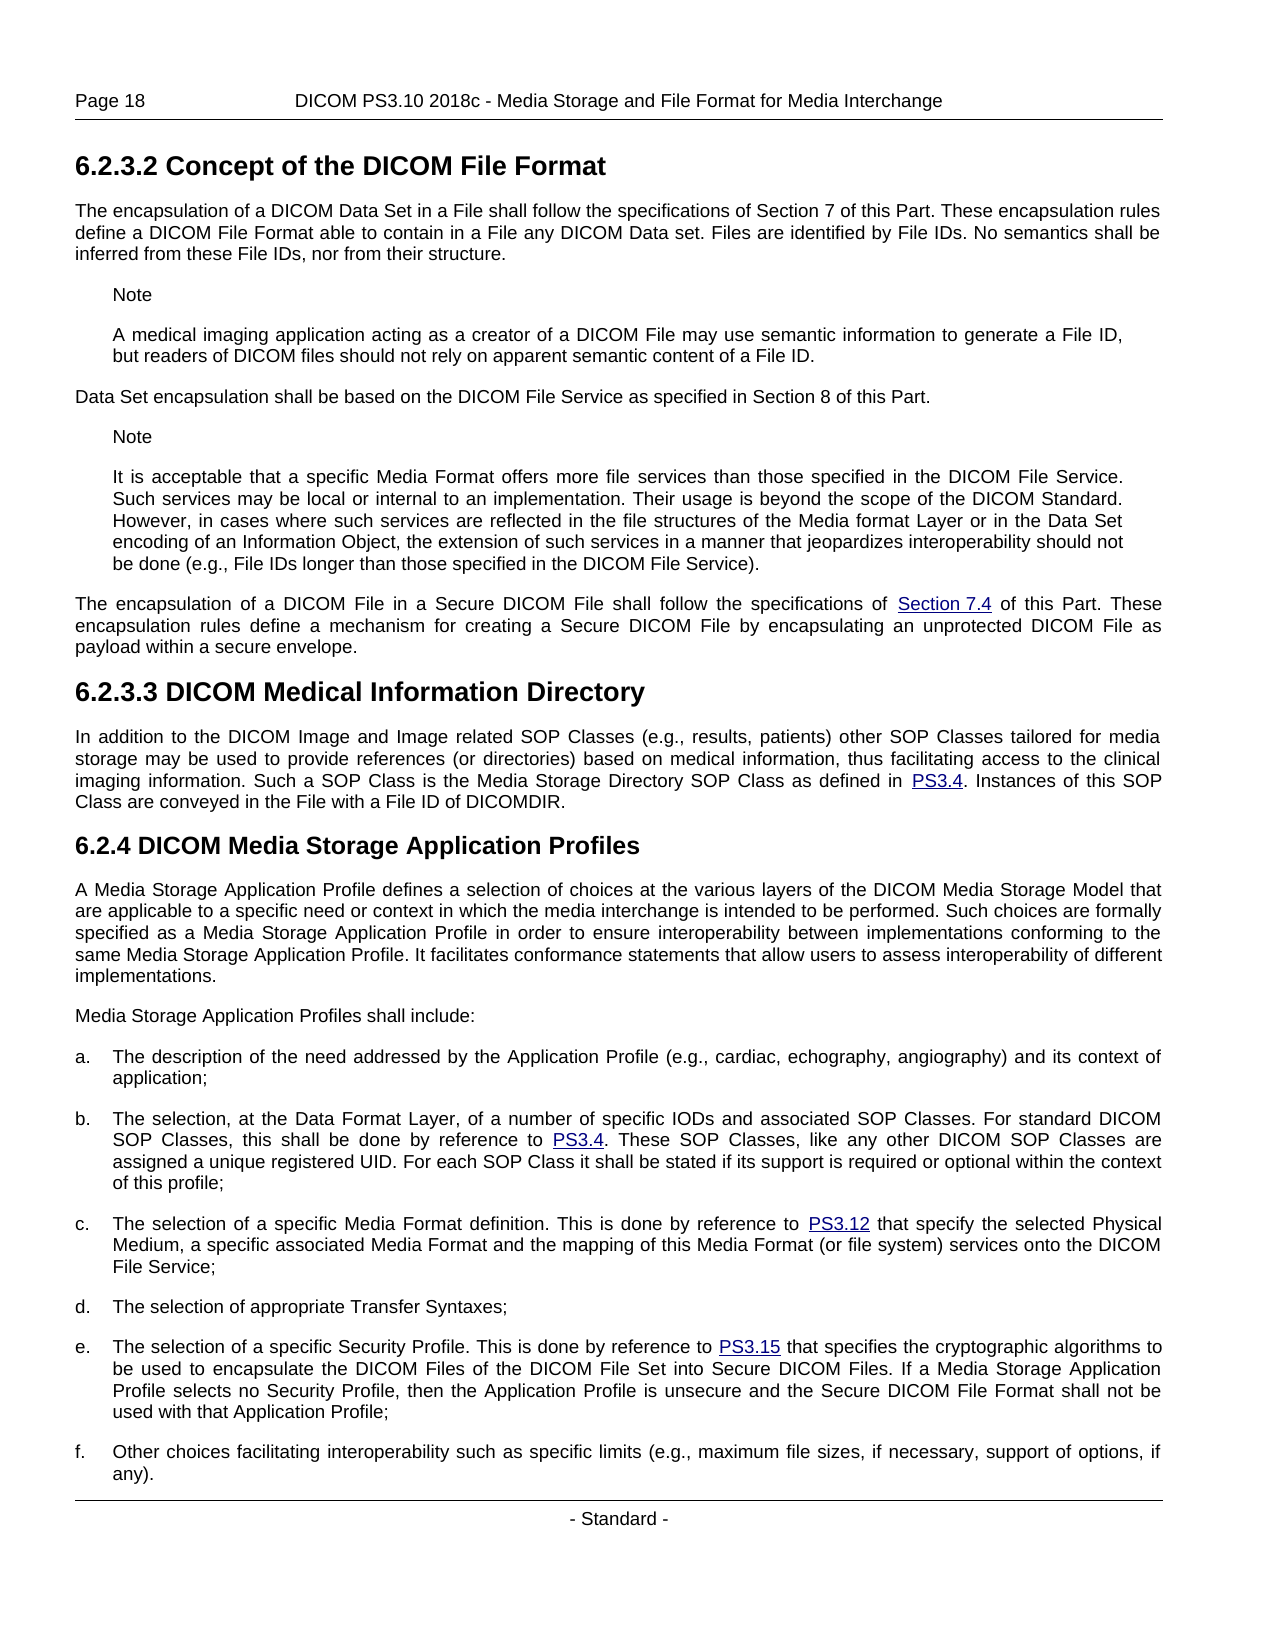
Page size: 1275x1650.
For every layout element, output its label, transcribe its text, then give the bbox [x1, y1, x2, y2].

list The selection of a specific Media Format definition. This is done by reference to PS3.12 that specify the selected Physical Medium, a specific associated Media Format and the mapping of this Media Format (or file system) services onto the DICOM File Service; [75, 1212, 1162, 1277]
text Data Set encapsulation shall be based on the DICOM File Service as specified in Section 8 of this Part. [75, 386, 1162, 407]
text The encapsulation of a DICOM Data Set in a File shall follow the specifications of Section 7 of this Part. These encapsulation rules define a DICOM File Format able to contain in a File any DICOM Data set. Files are identified by File IDs. No semantics shall be inferred from these File IDs, nor from their structure. [75, 200, 1162, 265]
list The selection of appropriate Transfer Syntaxes; [75, 1296, 1162, 1317]
text 6.2.4 DICOM Media Storage Application Profiles [75, 831, 1162, 860]
text Note [112, 426, 1125, 447]
text 6.2.3.3 DICOM Medical Information Directory [75, 676, 1162, 707]
text A Media Storage Application Profile defines a selection of choices at the various layers of the DICOM Media Storage Model that are applicable to a specific need or context in which the media interchange is intended to be performed. Such choices are formally specified as a Media Storage Application Profile in order to ensure interoperability between implementations conforming to the same Media Storage Application Profile. It facilitates conformance statements that allow users to assess interoperability of different implementations. [75, 879, 1162, 987]
text In addition to the DICOM Image and Image related SOP Classes (e.g., results, patients) other SOP Classes tailored for media storage may be used to provide references (or directories) based on medical information, thus facilitating access to the clinical imaging information. Such a SOP Class is the Media Storage Directory SOP Class as defined in PS3.4. Instances of this SOP Class are conveyed in the File with a File ID of DICOMDIR. [75, 726, 1162, 812]
text Note [112, 283, 1125, 305]
text A medical imaging application acting as a creator of a DICOM File may use semantic information to generate a File ID, but readers of DICOM files should not rely on apparent semantic content of a File ID. [112, 324, 1125, 367]
list The description of the need addressed by the Application Profile (e.g., cardiac, echography, angiography) and its context of application; [75, 1046, 1162, 1089]
text Media Storage Application Profiles shall include: [75, 1005, 1162, 1027]
list Other choices facilitating interoperability such as specific limits (e.g., maximum file sizes, if necessary, support of options, if any). [75, 1441, 1162, 1484]
text The encapsulation of a DICOM File in a Secure DICOM File shall follow the specifications of Section 7.4 of this Part. These encapsulation rules define a mechanism for creating a Secure DICOM File by encapsulating an unprotected DICOM File as payload within a secure envelope. [75, 593, 1162, 657]
list The selection of a specific Security Profile. This is done by reference to PS3.15 that specifies the cryptographic algorithms to be used to encapsulate the DICOM Files of the DICOM File Set into Secure DICOM Files. If a Media Storage Application Profile selects no Security Profile, then the Application Profile is unsecure and the Secure DICOM File Format shall not be used with that Application Profile; [75, 1336, 1162, 1422]
list The selection, at the Data Format Layer, of a number of specific IODs and associated SOP Classes. For standard DICOM SOP Classes, this shall be done by reference to PS3.4. These SOP Classes, like any other DICOM SOP Classes are assigned a unique registered UID. For each SOP Class it shall be stated if its support is required or optional within the context of this profile; [75, 1107, 1162, 1194]
text 6.2.3.2 Concept of the DICOM File Format [75, 150, 1162, 181]
text It is acceptable that a specific Media Format offers more file services than those specified in the DICOM File Service. Such services may be local or internal to an implementation. Their usage is beyond the scope of the DICOM Standard. However, in cases where such services are reflected in the file structures of the Media format Layer or in the Data Set encoding of an Information Object, the extension of such services in a manner that jeopardizes interoperability should not be done (e.g., File IDs longer than those specified in the DICOM File Service). [112, 466, 1125, 574]
